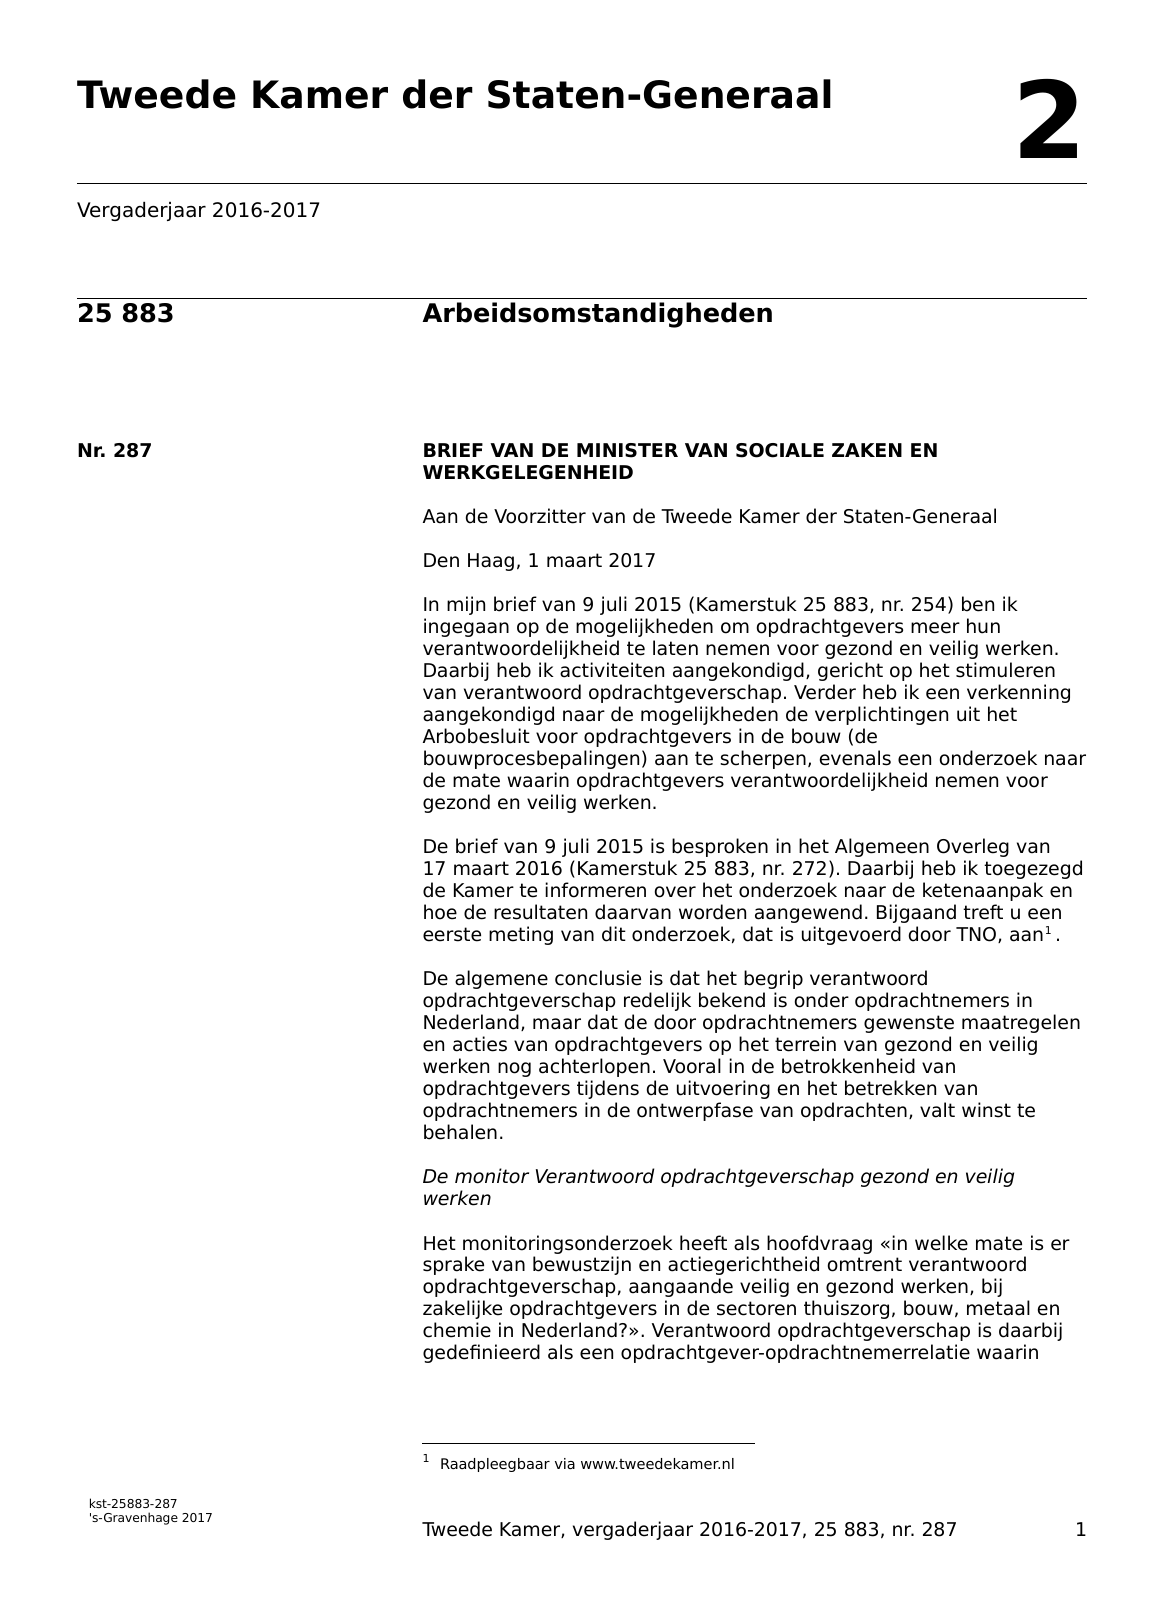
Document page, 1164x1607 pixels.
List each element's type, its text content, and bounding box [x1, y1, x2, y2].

text Den Haag, 1 maart 2017 [422, 550, 1087, 572]
table_header 2 [886, 59, 1087, 183]
text De algemene conclusie is dat het begrip verantwoord opdrachtgeverschap redelijk bekend is onder opdrachtnemers in Nederland, maar dat de door opdrachtnemers gewenste maatregelen en acties van opdrachtgevers op het terrein van gezond en veilig werken nog achterlopen. Vooral in de betrokkenheid van opdrachtgevers tijdens de uitvoering en het betrekken van opdrachtnemers in de ontwerpfase van opdrachten, valt winst te behalen. [422, 968, 1087, 1144]
table_cell Vergaderjaar 2016-2017 [77, 184, 1087, 298]
subtitle 25 883 Arbeidsomstandigheden [77, 299, 1087, 329]
text In mijn brief van 9 juli 2015 (Kamerstuk 25 883, nr. 254) ben ik ingegaan op de mogelijkheden om opdrachtgevers meer hun verantwoordelijkheid te laten nemen voor gezond en veilig werken. Daarbij heb ik activiteiten aangekondigd, gericht op het stimuleren van verantwoord opdrachtgeverschap. Verder heb ik een verkenning aangekondigd naar de mogelijkheden de verplichtingen uit het Arbobesluit voor opdrachtgevers in de bouw (de bouwprocesbepalingen) aan te scherpen, evenals een onderzoek naar de mate waarin opdrachtgevers verantwoordelijkheid nemen voor gezond en veilig werken. [422, 594, 1087, 814]
subtitle Nr. 287 BRIEF VAN DE MINISTER VAN SOCIALE ZAKEN EN WERKGELEGENHEID [77, 440, 1087, 484]
table_header Tweede Kamer der Staten-Generaal [77, 59, 886, 183]
text Aan de Voorzitter van de Tweede Kamer der Staten-Generaal [422, 506, 1087, 528]
text 's-Gravenhage 2017 [88, 1511, 323, 1525]
text kst-25883-287 [88, 1497, 323, 1511]
text Het monitoringsonderzoek heeft als hoofdvraag «in welke mate is er sprake van bewustzijn en actiegerichtheid omtrent verantwoord opdrachtgeverschap, aangaande veilig en gezond werken, bij zakelijke opdrachtgevers in de sectoren thuiszorg, bouw, metaal en chemie in Nederland?». Verantwoord opdrachtgeverschap is daarbij gedefinieerd als een opdrachtgever-opdrachtnemerrelatie waarin [422, 1232, 1087, 1364]
text Raadpleegbaar via www.tweedekamer.nl [422, 1452, 1087, 1474]
text De brief van 9 juli 2015 is besproken in het Algemeen Overleg van 17 maart 2016 (Kamerstuk 25 883, nr. 272). Daarbij heb ik toegezegd de Kamer te informeren over het onderzoek naar de ketenaanpak en hoe de resultaten daarvan worden aangewend. Bijgaand treft u een eerste meting van dit onderzoek, dat is uitgevoerd door TNO, aan. [422, 836, 1087, 946]
subtitle De monitor Verantwoord opdrachtgeverschap gezond en veilig werken [422, 1166, 1087, 1210]
